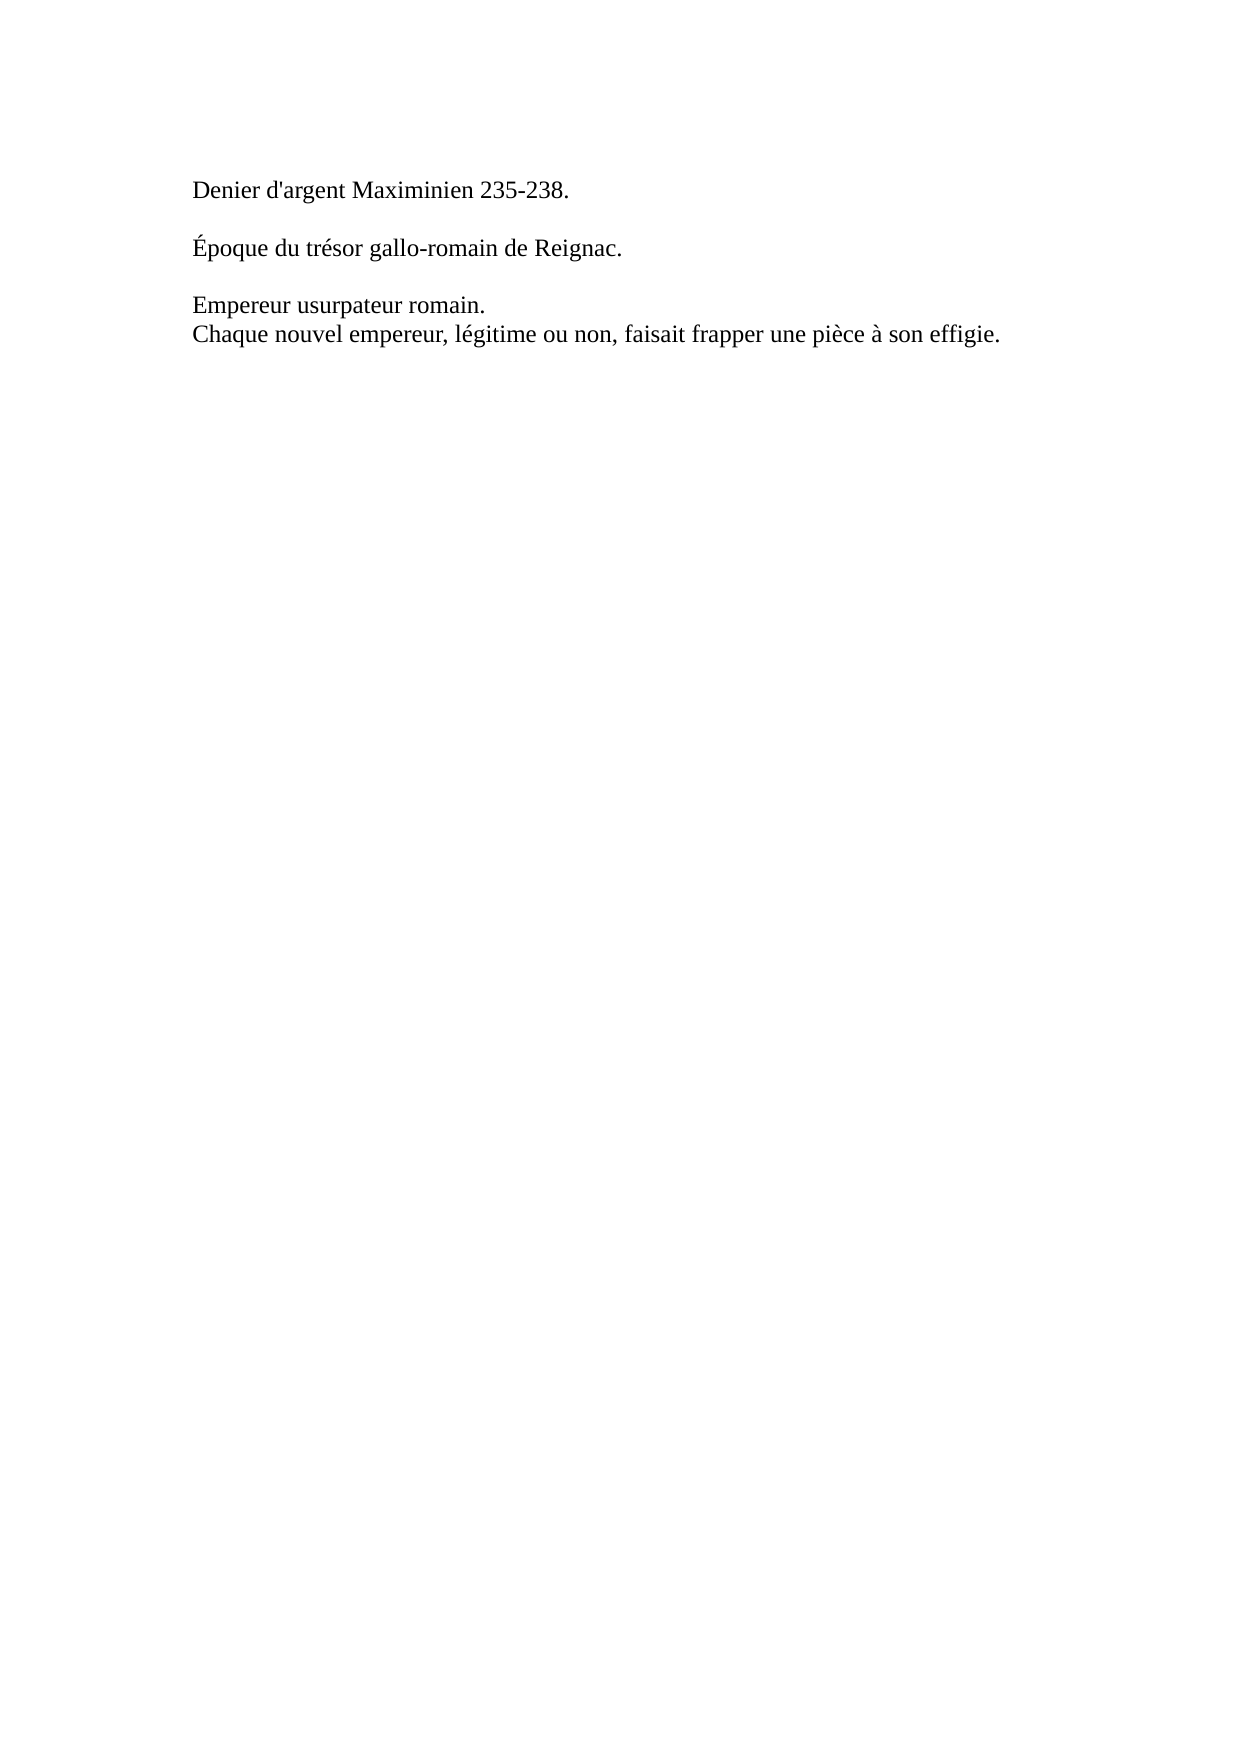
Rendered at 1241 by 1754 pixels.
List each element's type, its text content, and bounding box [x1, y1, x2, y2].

text Chaque nouvel empereur, légitime ou non, faisait frapper une pièce à son effigie. [118, 319, 1122, 348]
text Denier d'argent Maximinien 235-238. [118, 176, 1122, 204]
text Époque du trésor gallo-romain de Reignac. [118, 233, 1122, 262]
text Empereur usurpateur romain. [118, 291, 1122, 319]
